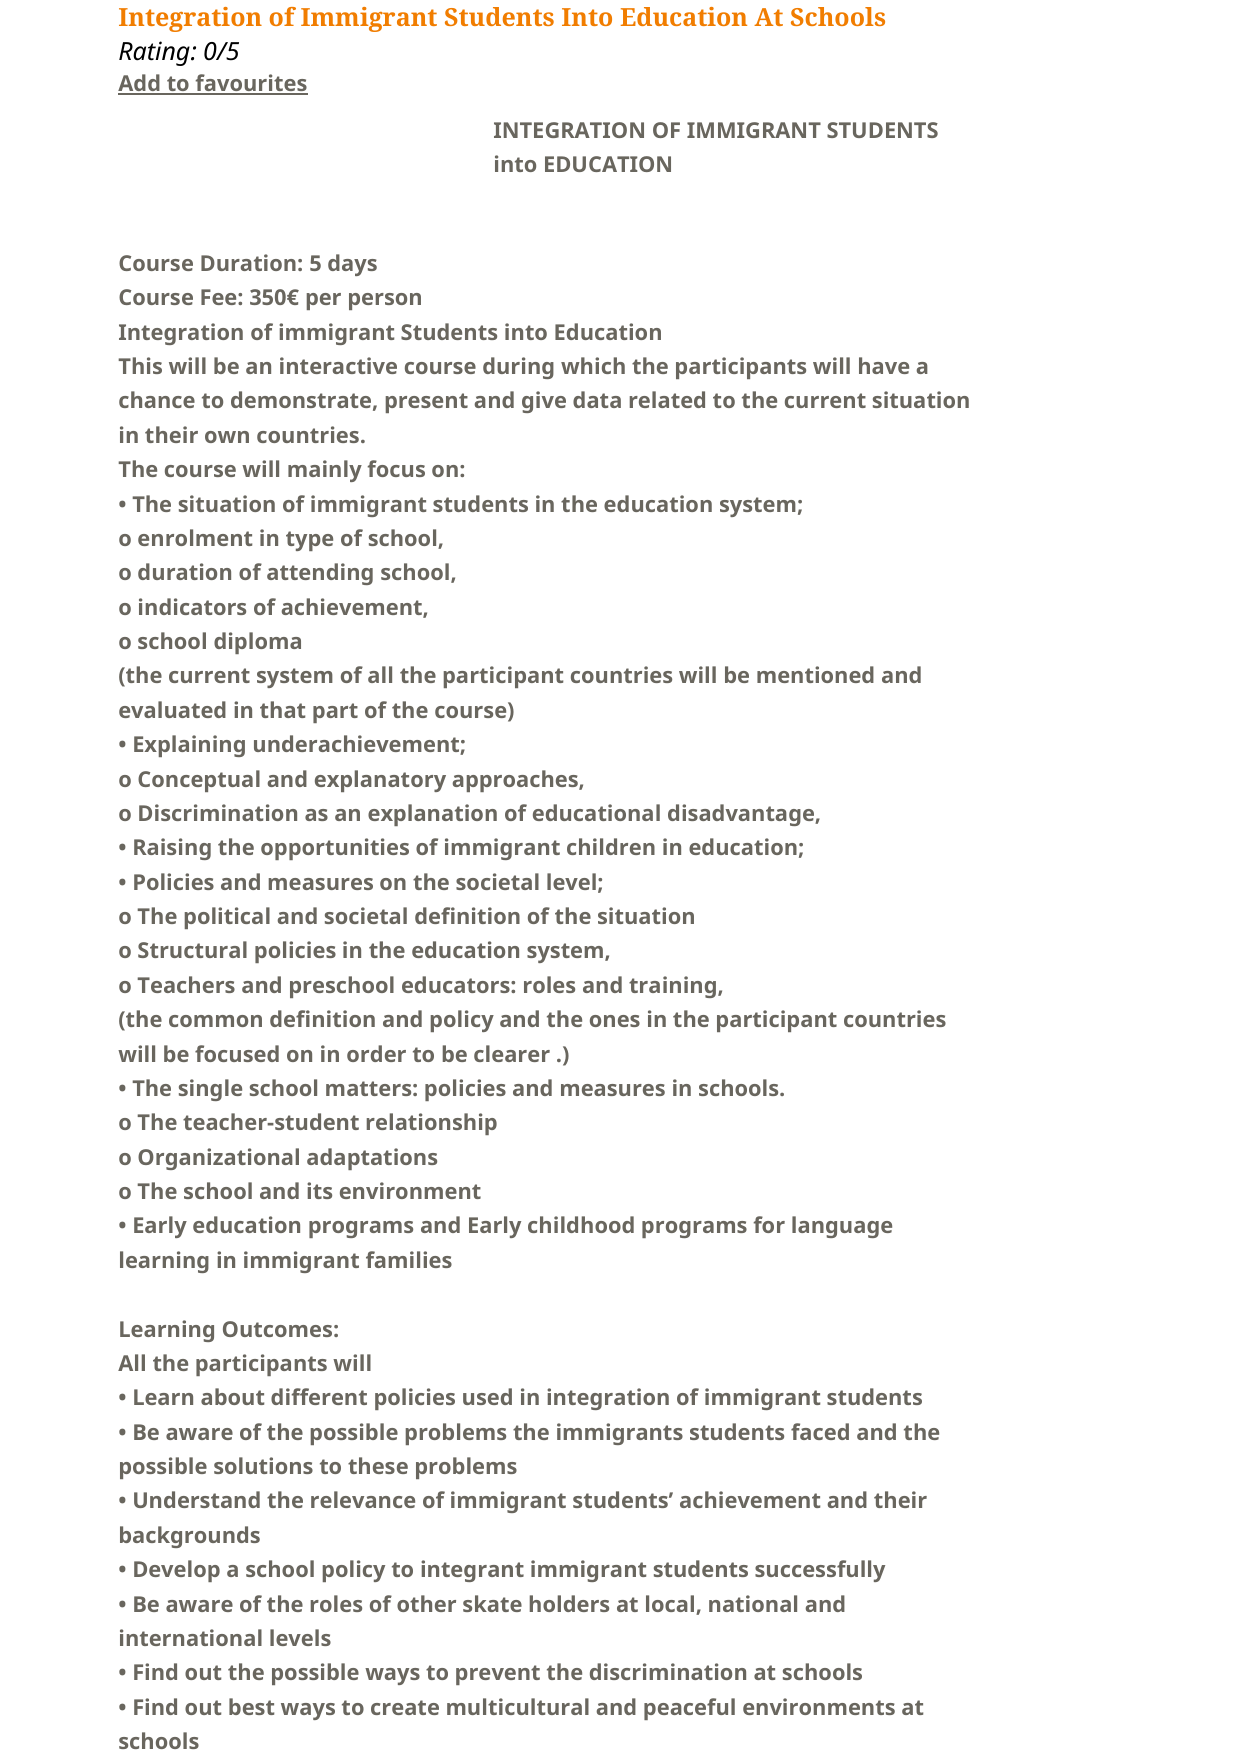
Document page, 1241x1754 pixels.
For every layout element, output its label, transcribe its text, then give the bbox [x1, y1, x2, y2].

text INTEGRATION OF IMMIGRANT STUDENTS into EDUCATION Course Duration: 5 days Course Fee: 350€ per person Integration of immigrant Students into Education This will be an interactive course during which the participants will have a chance to demonstrate, present and give data related to the current situation in their own countries. The course will mainly focus on: • The situation of immigrant students in the education system; o enrolment in type of school, o duration of attending school, o indicators of achievement, o school diploma (the current system of all the participant countries will be mentioned and evaluated in that part of the course) • Explaining underachievement; o Conceptual and explanatory approaches, o Discrimination as an explanation of educational disadvantage, • Raising the opportunities of immigrant children in education; • Policies and measures on the societal level; o The political and societal definition of the situation o Structural policies in the education system, o Teachers and preschool educators: roles and training, (the common definition and policy and the ones in the participant countries will be focused on in order to be clearer .) • The single school matters: policies and measures in schools. o The teacher-student relationship o Organizational adaptations o The school and its environment • Early education programs and Early childhood programs for language learning in immigrant families Learning Outcomes: All the participants will • Learn about different policies used in integration of immigrant students • Be aware of the possible problems the immigrants students faced and the possible solutions to these problems • Understand the relevance of immigrant students’ achievement and their backgrounds • Develop a school policy to integrant immigrant students successfully • Be aware of the roles of other skate holders at local, national and international levels • Find out the possible ways to prevent the discrimination at schools • Find out best ways to create multicultural and peaceful environments at schools Objectives Of The Course • Understanding the different policies related to immigrant students in different education systems • Understanding the nature, causes and possible remedies for the educational disadvantages experienced by immigrant students in schools • Seeing the relevance of immigrant students’ achievement and socio-economic origin of the country they migrate • Realizing the importance of early childhood education and care to adopt the immigrant students to the education system and the society they live in • Developing a school policy plan on Integrating immigrant students to the schools • Getting aware of the roles of some other skate holders such as NGOs, governors, etc to overcome the obstacles the immigrant students and their families face during the education process • Working on the ways to prevent the discrimination at the schools the immigrant students attend • Tips for how to develop strategies to improve the educational quality of the school • Creating a forum to be linked to the webpage of the course provider in order to share the personal experiences in applying the strategies learnt through the course at their venue. Methodology • Presentation • Discussion • Brainstorming • Role playing • Case study • Developing plans and policies Target Group • Teachers, trainers, educators, school administrators, policy makers, etc. Preparation • Before the course • A detailed pre-course questionnaire to indicate the level of experience, teaching backgrounds and training will be completed by participants. • The participants will also prepare a presentation to reflect their own teaching method. Validation • A course participation certificate will be given to all participants. • A Europass Mobility Certificate will be given if the participants demand. [118, 110, 981, 1754]
text Add to favourites [118, 68, 981, 98]
subtitle Integration of Immigrant Students Into Education At Schools [118, 0, 981, 34]
text Rating: 0/5 [118, 34, 981, 68]
